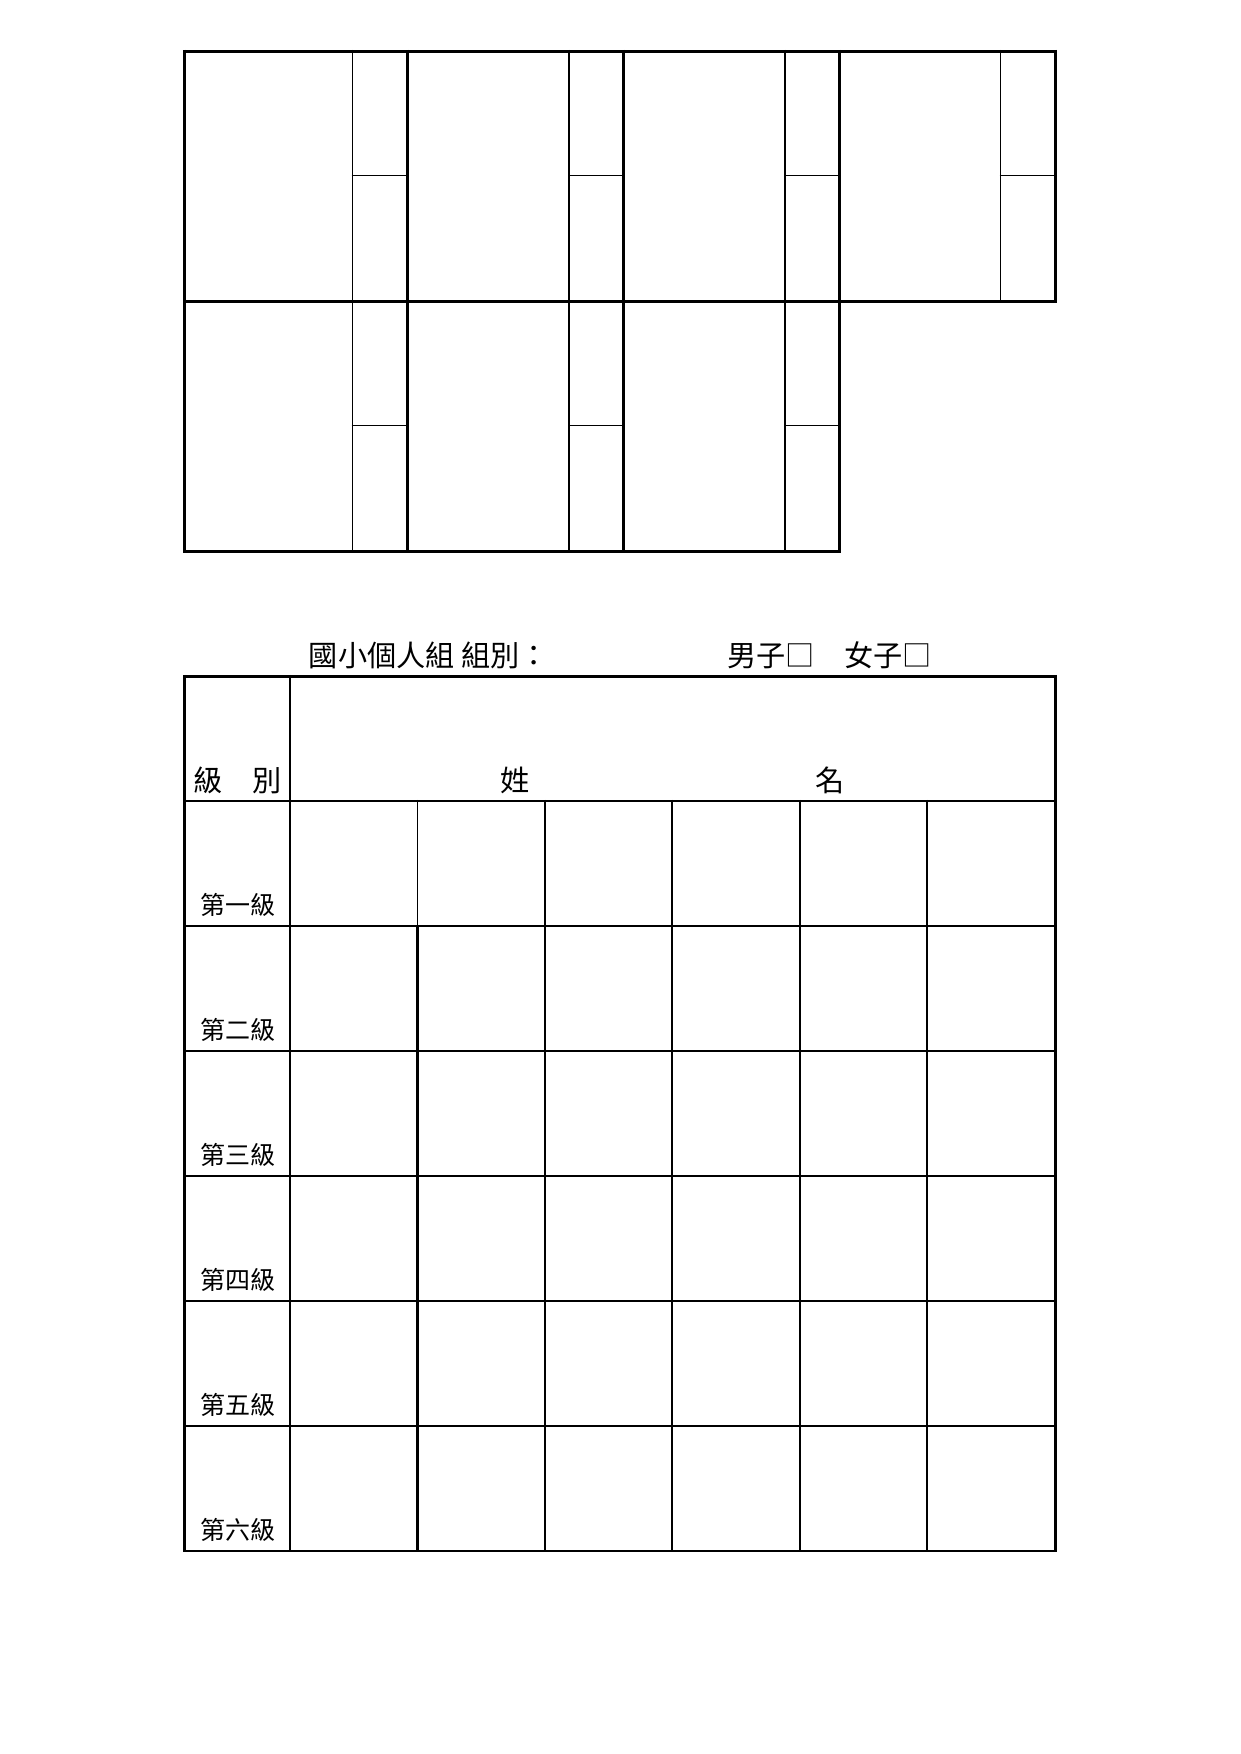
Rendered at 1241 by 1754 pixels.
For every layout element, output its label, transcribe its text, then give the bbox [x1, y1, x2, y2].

table_cell [409, 303, 568, 550]
table_cell [570, 303, 622, 425]
table_cell [570, 426, 622, 550]
table_cell 國小個人組 組別： 男子□ 女子□ [185, 550, 1056, 675]
table_cell [673, 1302, 799, 1425]
table_cell 第二級 [186, 927, 289, 1050]
table_cell [673, 1427, 799, 1550]
table_cell [841, 303, 1056, 550]
table_cell [673, 802, 799, 925]
table_cell [801, 1427, 926, 1550]
table_cell [419, 927, 544, 1050]
table_cell [291, 1302, 416, 1425]
table_cell [418, 802, 544, 925]
table_cell [1001, 53, 1054, 175]
table_cell 姓 名 [291, 678, 1054, 800]
table_cell [928, 1177, 1054, 1300]
table_cell [928, 1052, 1054, 1175]
table_cell [786, 53, 838, 175]
table_cell [928, 802, 1054, 925]
table_cell [841, 53, 1000, 300]
table_cell [1001, 176, 1054, 300]
table_cell [673, 1052, 799, 1175]
table_cell [353, 53, 406, 175]
table_cell [186, 303, 352, 550]
table_cell [928, 927, 1054, 1050]
table_cell [353, 303, 406, 425]
table_cell [291, 802, 417, 925]
table_cell [291, 1052, 416, 1175]
table_cell [419, 1427, 544, 1550]
table_cell [546, 1302, 671, 1425]
table_cell [625, 303, 784, 550]
table_cell 第三級 [186, 1052, 289, 1175]
table_cell [801, 1177, 926, 1300]
table_cell [353, 176, 406, 300]
table_cell [570, 53, 622, 175]
table_cell [786, 303, 838, 425]
table_cell [353, 426, 406, 550]
table_cell [673, 1177, 799, 1300]
table_cell [546, 1427, 671, 1550]
table_cell [801, 802, 926, 925]
table_cell 第六級 [186, 1427, 289, 1550]
table_cell [786, 176, 838, 300]
table_cell [801, 1302, 926, 1425]
table_cell [546, 1177, 671, 1300]
table_cell 第一級 [186, 802, 289, 925]
table_cell [419, 1177, 544, 1300]
table_cell [409, 53, 568, 300]
table_cell [291, 1177, 416, 1300]
table_cell [291, 1427, 416, 1550]
table_cell [801, 927, 926, 1050]
table_cell 第四級 [186, 1177, 289, 1300]
table_cell [546, 927, 671, 1050]
table_cell [928, 1302, 1054, 1425]
table_cell [546, 802, 671, 925]
table_cell [546, 1052, 671, 1175]
table_cell [419, 1052, 544, 1175]
table_cell [673, 927, 799, 1050]
table_cell [291, 927, 416, 1050]
table_cell 級 別 [186, 678, 289, 800]
table_cell [186, 53, 352, 300]
table_cell 第五級 [186, 1302, 289, 1425]
table_cell [928, 1427, 1054, 1550]
table_cell [570, 176, 622, 300]
table_cell [786, 426, 838, 550]
table_cell [419, 1302, 544, 1425]
table_cell [625, 53, 784, 300]
table_cell [801, 1052, 926, 1175]
